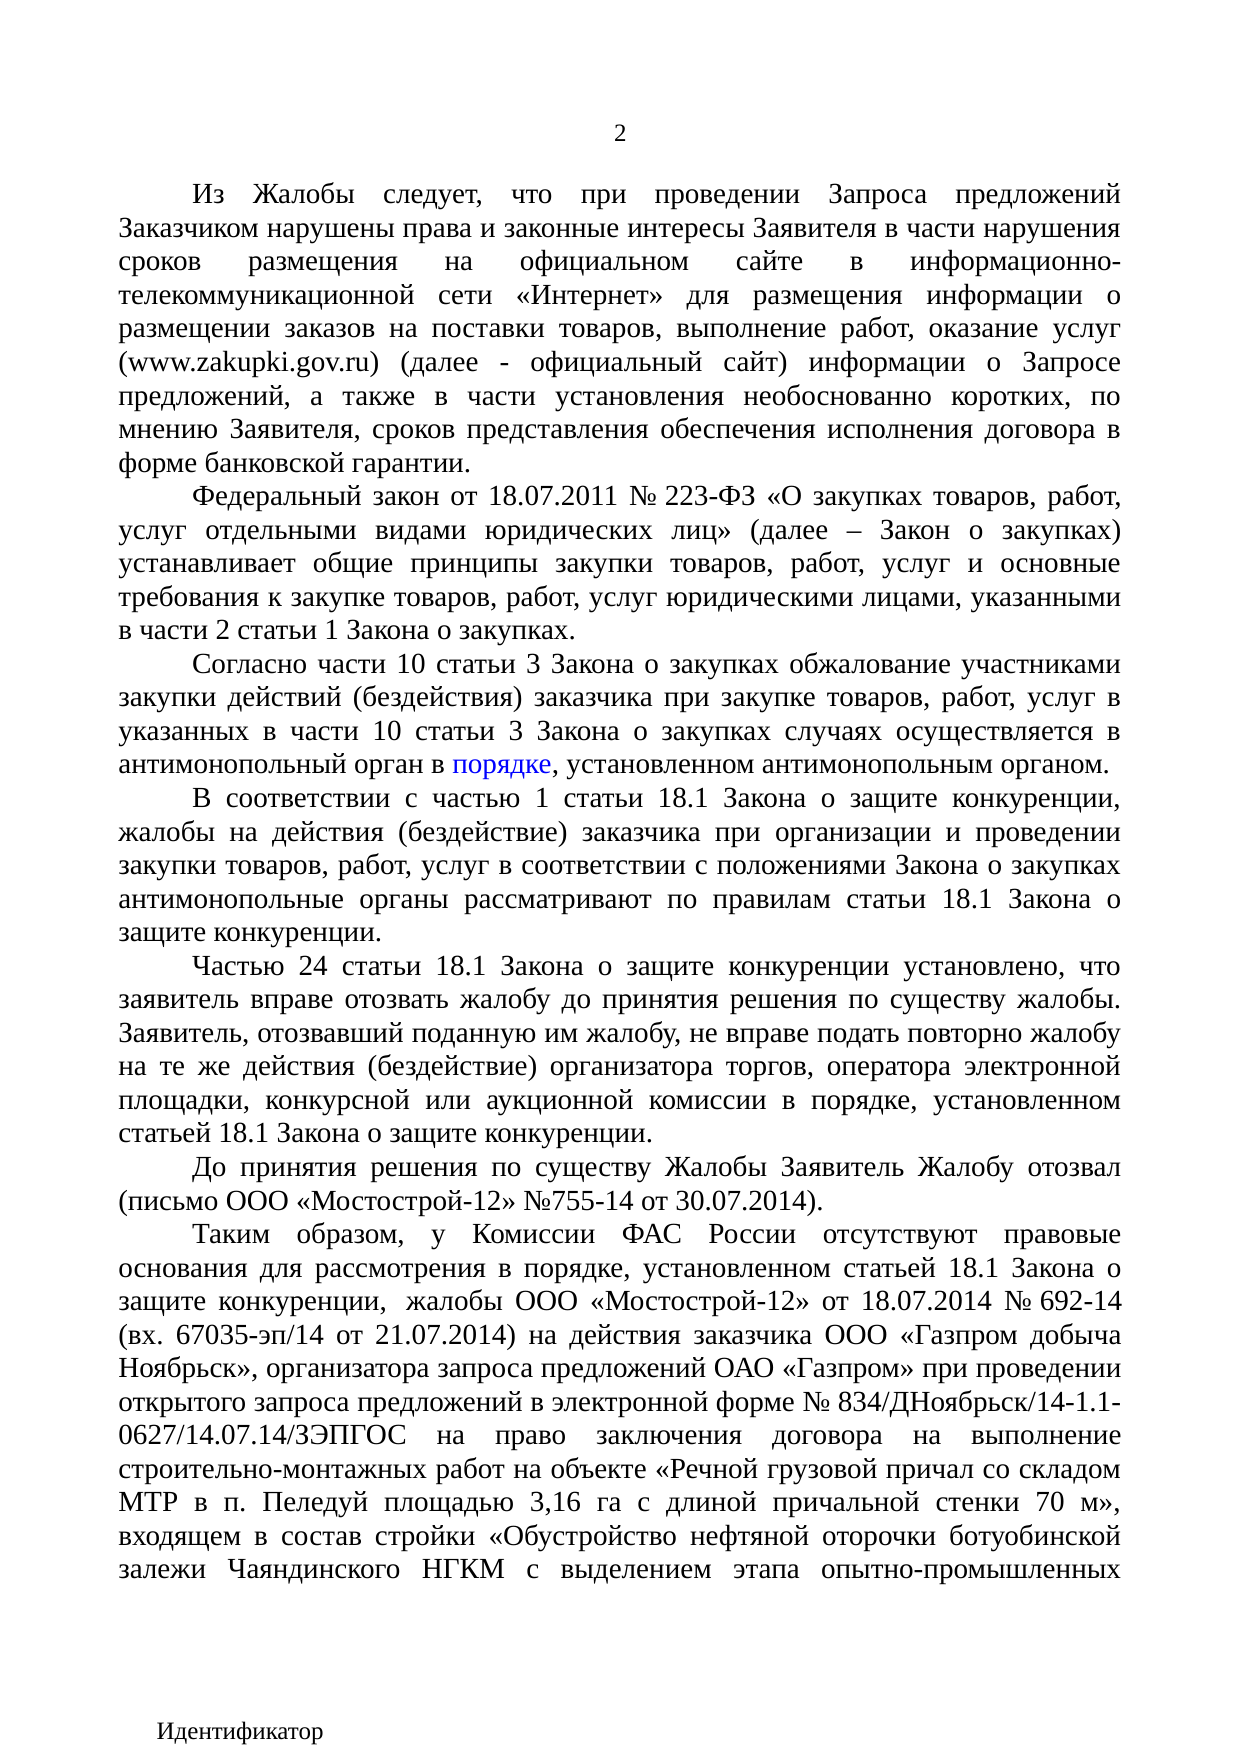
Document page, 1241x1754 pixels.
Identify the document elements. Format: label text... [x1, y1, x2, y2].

text В соответствии с частью 1 статьи 18.1 Закона о защите конкуренции, жалобы на действия (бездействие) заказчика при организации и проведении закупки товаров, работ, услуг в соответствии с положениями Закона о закупках антимонопольные органы рассматривают по правилам статьи 18.1 Закона о защите конкуренции. [118, 780, 1122, 948]
text Федеральный закон от 18.07.2011 № 223-ФЗ «О закупках товаров, работ, услуг отдельными видами юридических лиц» (далее – Закон о закупках) устанавливает общие принципы закупки товаров, работ, услуг и основные требования к закупке товаров, работ, услуг юридическими лицами, указанными в части 2 статьи 1 Закона о закупках. [118, 478, 1122, 646]
text Согласно части 10 статьи 3 Закона о закупках обжалование участниками закупки действий (бездействия) заказчика при закупке товаров, работ, услуг в указанных в части 10 статьи 3 Закона о закупках случаях осуществляется в антимонопольный орган в порядке, установленном антимонопольным органом. [118, 646, 1122, 780]
text Частью 24 статьи 18.1 Закона о защите конкуренции установлено, что заявитель вправе отозвать жалобу до принятия решения по существу жалобы. Заявитель, отозвавший поданную им жалобу, не вправе подать повторно жалобу на те же действия (бездействие) организатора торгов, оператора электронной площадки, конкурсной или аукционной комиссии в порядке, установленном статьей 18.1 Закона о защите конкуренции. [118, 948, 1122, 1149]
text Из Жалобы следует, что при проведении Запроса предложений Заказчиком нарушены права и законные интересы Заявителя в части нарушения сроков размещения на официальном сайте в информационно-телекоммуникационной сети «Интернет» для размещения информации о размещении заказов на поставки товаров, выполнение работ, оказание услуг (www.zakupki.gov.ru) (далее - официальный сайт) информации о Запросе предложений, а также в части установления необоснованно коротких, по мнению Заявителя, сроков представления обеспечения исполнения договора в форме банковской гарантии. [118, 176, 1122, 478]
text До принятия решения по существу Жалобы Заявитель Жалобу отозвал (письмо ООО «Мостострой-12» №755-14 от 30.07.2014). [118, 1149, 1122, 1216]
text Таким образом, у Комиссии ФАС России отсутствуют правовые основания для рассмотрения в порядке, установленном статьей 18.1 Закона о защите конкуренции, жалобы ООО «Мостострой-12» от 18.07.2014 № 692-14 (вх. 67035-эп/14 от 21.07.2014) на действия заказчика ООО «Газпром добыча Ноябрьск», организатора запроса предложений ОАО «Газпром» при проведении открытого запроса предложений в электронной форме № 834/ДНоябрьск/14-1.1-0627/14.07.14/ЗЭПГОС на право заключения договора на выполнение строительно-монтажных работ на объекте «Речной грузовой причал со складом МТР в п. Пеледуй площадью 3,16 га с длиной причальной стенки 70 м», входящем в состав стройки «Обустройство нефтяной оторочки ботуобинской залежи Чаяндинского НГКМ с выделением этапа опытно-промышленных [118, 1216, 1122, 1585]
